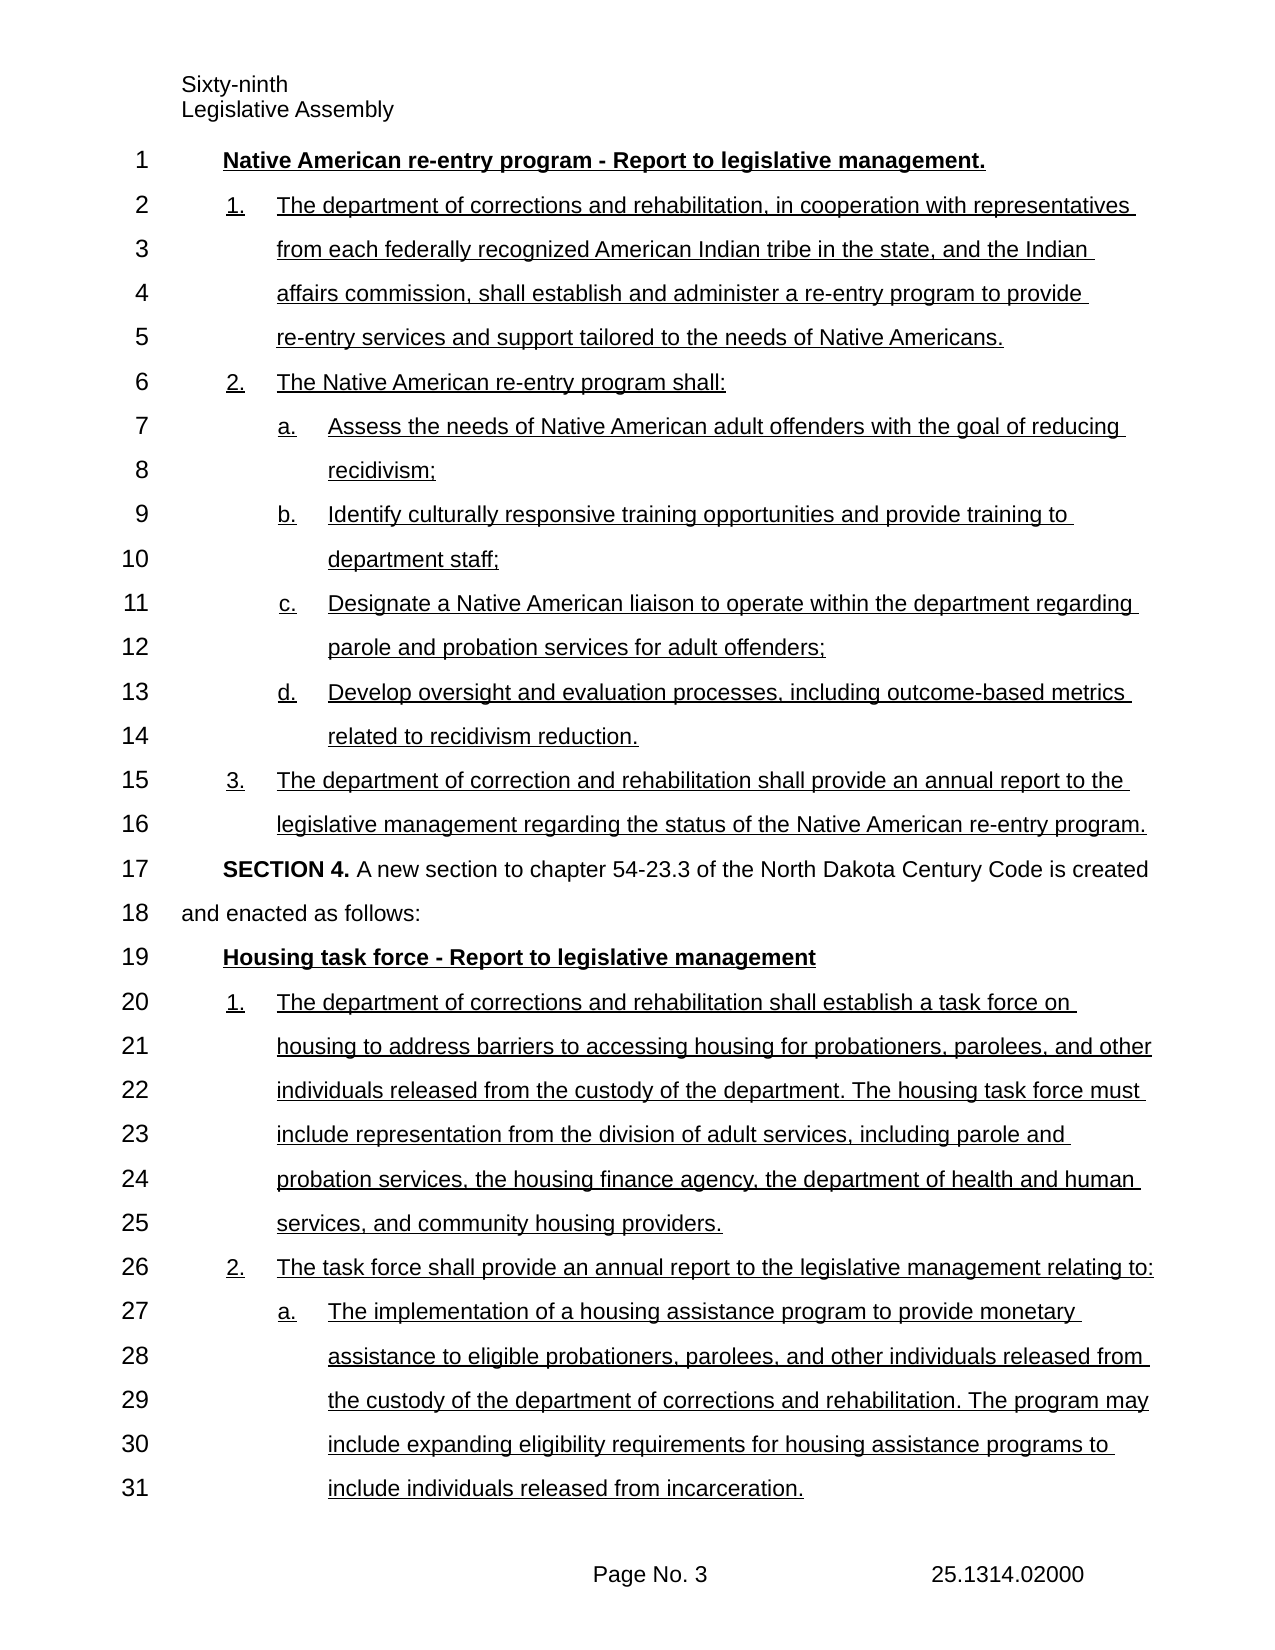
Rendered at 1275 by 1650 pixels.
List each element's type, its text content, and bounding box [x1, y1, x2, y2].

text SECTION 4. A new section to chapter 54‑23.3 of the North Dakota Century Code is created and enacted as follows: [181, 842, 1154, 930]
text 3. The department of correction and rehabilitation shall provide an annual report to the legislative management regarding the status of the Native American re-entry program. [181, 753, 1154, 842]
text 2. The task force shall provide an annual report to the legislative management relating to: [181, 1240, 1154, 1284]
text a. Assess the needs of Native American adult offenders with the goal of reducing recidivism; [181, 399, 1154, 487]
subtitle Native American re-entry program - Report to legislative management. [181, 133, 1154, 178]
text d. Develop oversight and evaluation processes, including outcome-based metrics related to recidivism reduction. [181, 664, 1154, 753]
text 1. The department of corrections and rehabilitation shall establish a task force on housing to address barriers to accessing housing for probationers, parolees, and other individuals released from the custody of the department. The housing task force must include representation from the division of adult services, including parole and probation services, the housing finance agency, the department of health and human services, and community housing providers. [181, 974, 1154, 1240]
text 2. The Native American re-entry program shall: [181, 355, 1154, 399]
text 1. The department of corrections and rehabilitation, in cooperation with representatives from each federally recognized American Indian tribe in the state, and the Indian affairs commission, shall establish and administer a re-entry program to provide re‑entry services and support tailored to the needs of Native Americans. [181, 178, 1154, 355]
text a. The implementation of a housing assistance program to provide monetary assistance to eligible probationers, parolees, and other individuals released from the custody of the department of corrections and rehabilitation. The program may include expanding eligibility requirements for housing assistance programs to include individuals released from incarceration. [181, 1284, 1154, 1506]
text b. Identify culturally responsive training opportunities and provide training to department staff; [181, 487, 1154, 576]
text c. Designate a Native American liaison to operate within the department regarding parole and probation services for adult offenders; [181, 576, 1154, 664]
subtitle Housing task force - Report to legislative management [181, 930, 1154, 974]
